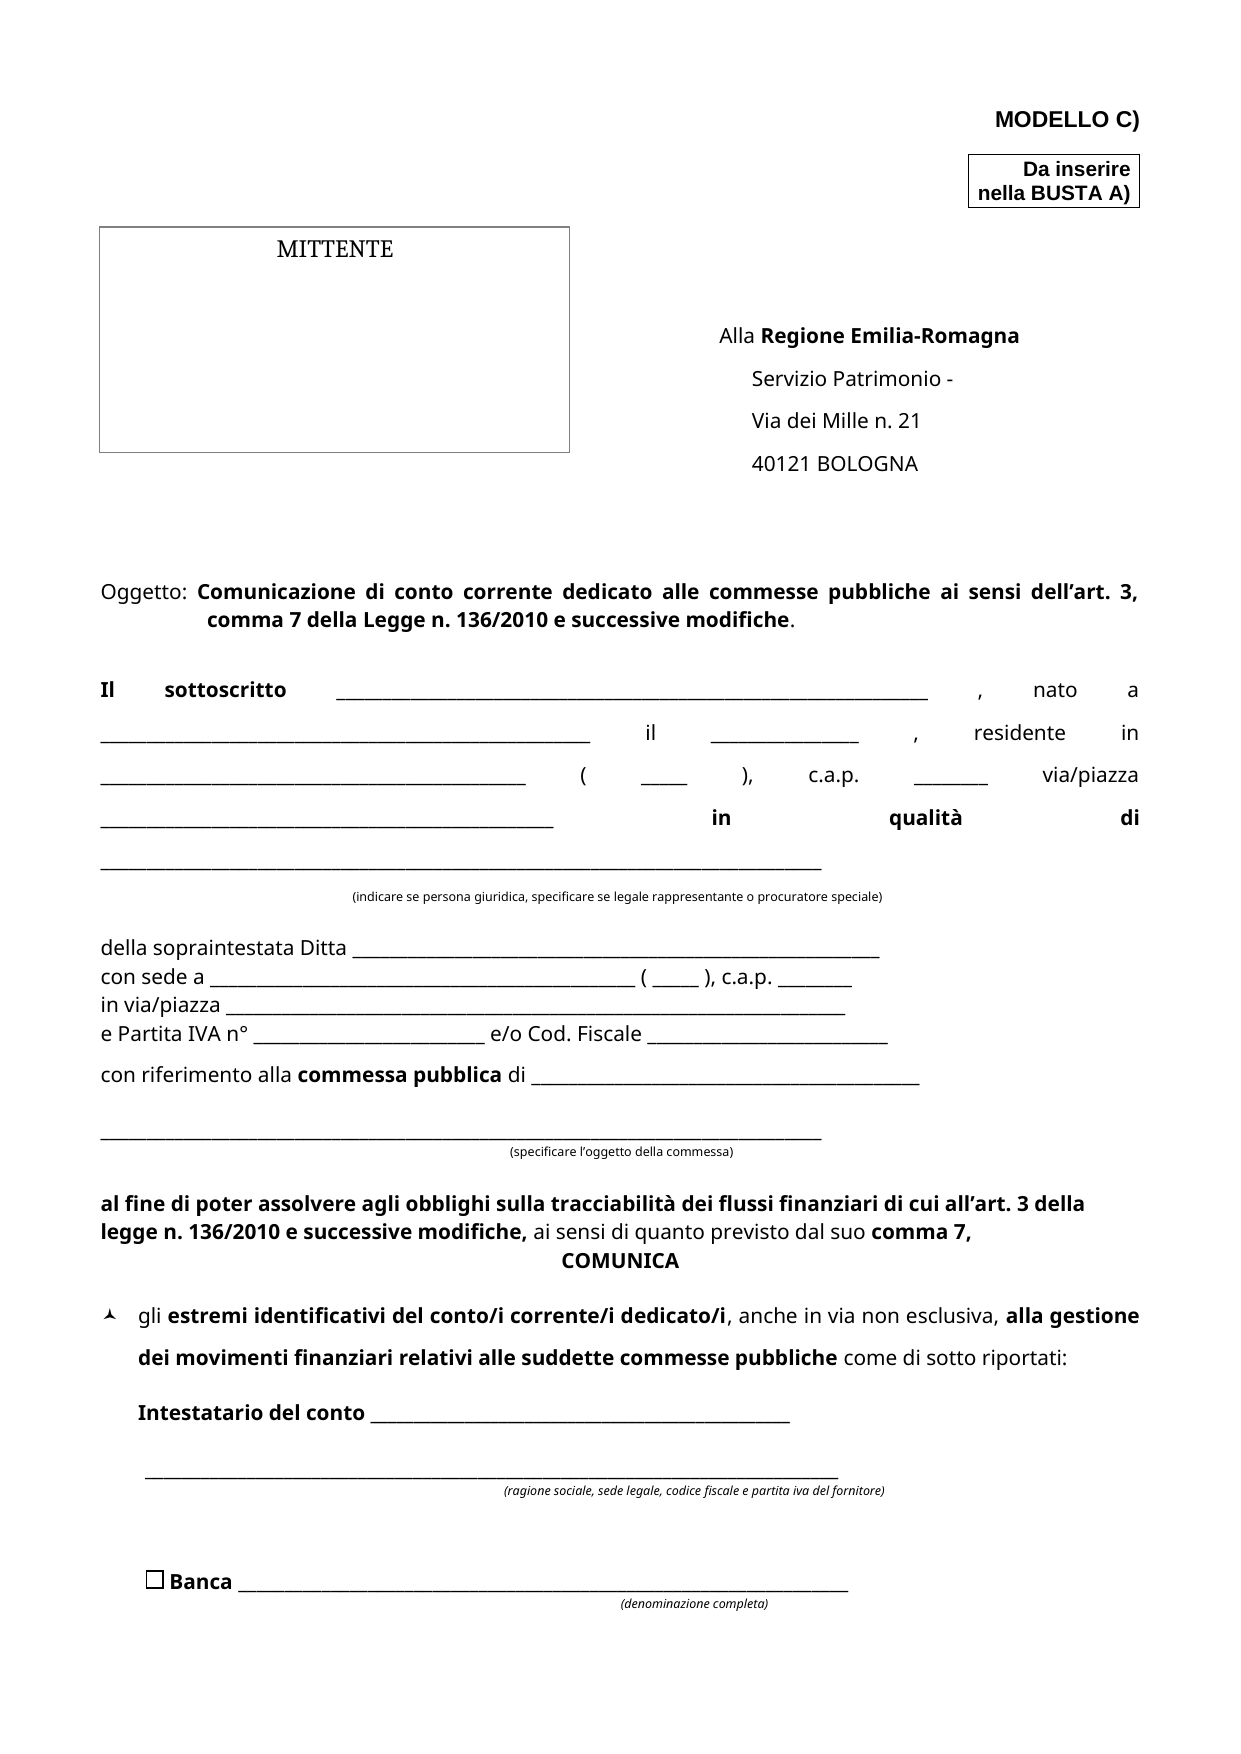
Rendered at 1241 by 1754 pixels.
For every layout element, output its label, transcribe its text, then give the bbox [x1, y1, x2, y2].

text Servizio Patrimonio - [719, 364, 1140, 392]
text 40121 BOLOGNA [719, 449, 1140, 478]
text e Partita IVA n° _________________________ e/o Cod. Fiscale __________________________ [100, 1019, 1140, 1047]
text Oggetto: Comunicazione di conto corrente dedicato alle commesse pubbliche ai sensi dell’art. 3, comma 7 della Legge n. 136/2010 e successive modifiche. [100, 577, 1140, 634]
text (denominazione completa) [250, 1595, 1140, 1612]
text Da inserire nella BUSTA A) [969, 155, 1139, 207]
text Via dei Mille n. 21 [719, 407, 1140, 435]
text in via/piazza ___________________________________________________________________ [100, 990, 1140, 1019]
text al fine di poter assolvere agli obblighi sulla tracciabilità dei flussi finanziari di cui all’art. 3 della legge n. 136/2010 e successive modifiche, ai sensi di quanto previsto dal suo comma 7, [100, 1189, 1140, 1246]
list gli estremi identificativi del conto/i corrente/i dedicato/i, anche in via non esclusiva, alla gestione dei movimenti finanziari relativi alle suddette commesse pubbliche come di sotto riportati: [100, 1301, 1140, 1372]
text Banca __________________________________________________________________ [145, 1567, 1140, 1595]
text ___________________________________________________________________________ [145, 1454, 1140, 1482]
text MITTENTE [115, 235, 554, 264]
text con riferimento alla commessa pubblica di __________________________________________ [100, 1060, 1140, 1088]
text della sopraintestata Ditta _________________________________________________________ [100, 933, 1140, 962]
text con sede a ______________________________________________ ( _____ ), c.a.p. ________ [100, 962, 1140, 990]
text Intestatario del conto _________________________________________________ [138, 1398, 1140, 1427]
text (specificare l’oggetto della commessa) [100, 1143, 1140, 1160]
text ______________________________________________________________________________ [100, 1115, 1140, 1143]
text Il sottoscritto ________________________________________________________________ , nato a _____________________________________________________ il ________________ , residente in ______________________________________________ ( _____ ), c.a.p. ________ via/piazza _________________________________________________ in qualità di ______________________________________________________________________________ [100, 675, 1140, 874]
text COMUNICA [100, 1246, 1140, 1274]
text Alla Regione Emilia-Romagna [719, 321, 1140, 350]
text MODELLO C) [100, 106, 1140, 133]
text (indicare se persona giuridica, specificare se legale rappresentante o procuratore speciale) [100, 888, 1140, 905]
text (ragione sociale, sede legale, codice fiscale e partita iva del fornitore) [250, 1482, 1140, 1499]
